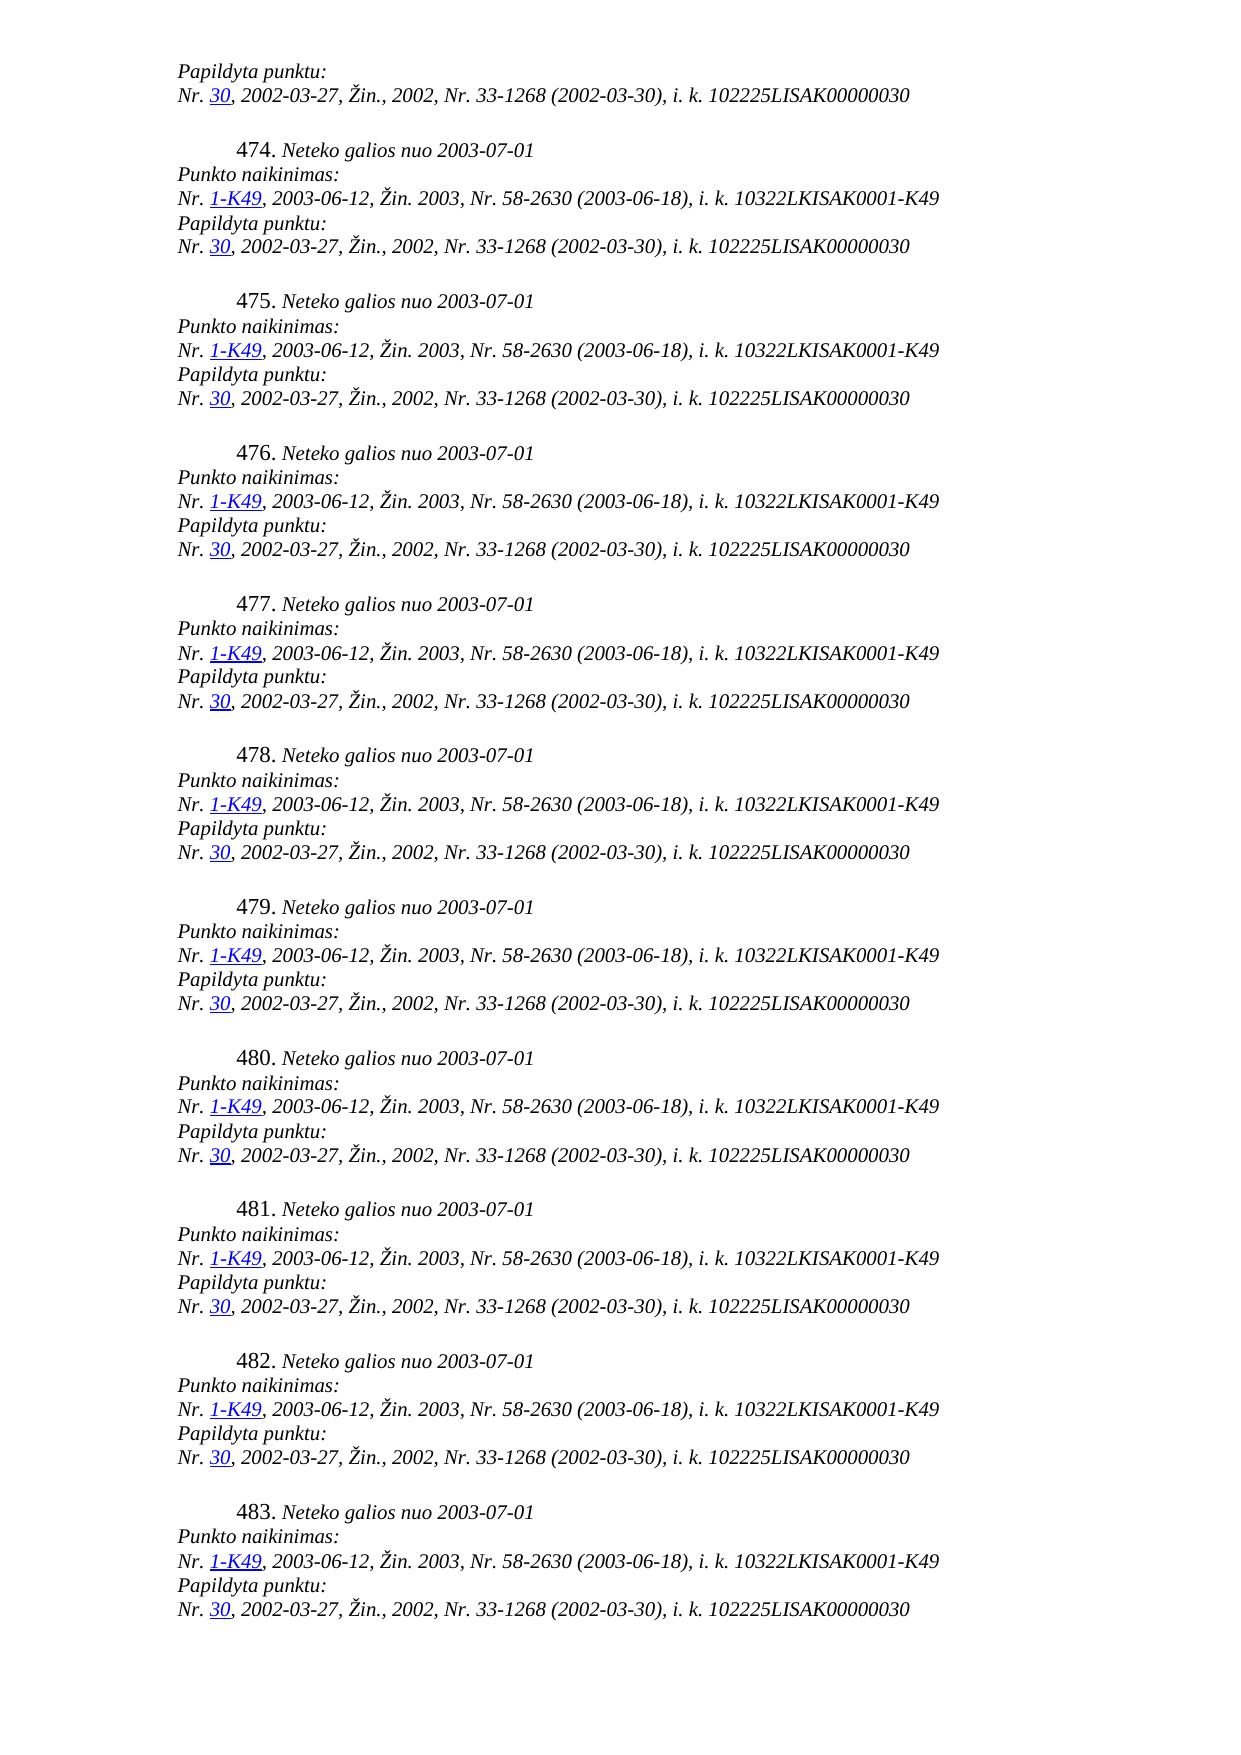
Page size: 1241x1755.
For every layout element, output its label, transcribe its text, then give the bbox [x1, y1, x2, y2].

text 477. Neteko galios nuo 2003-07-01 [177, 590, 1181, 616]
text Nr. 30, 2002-03-27, Žin., 2002, Nr. 33-1268 (2002-03-30), i. k. 102225LISAK00000030 [177, 537, 1181, 561]
text 475. Neteko galios nuo 2003-07-01 [177, 287, 1181, 314]
text Papildyta punktu: [177, 816, 1181, 840]
text Nr. 1-K49, 2003-06-12, Žin. 2003, Nr. 58-2630 (2003-06-18), i. k. 10322LKISAK0001-K49 [177, 943, 1181, 967]
text Punkto naikinimas: [177, 616, 1181, 640]
text Nr. 30, 2002-03-27, Žin., 2002, Nr. 33-1268 (2002-03-30), i. k. 102225LISAK00000030 [177, 1445, 1181, 1469]
text 482. Neteko galios nuo 2003-07-01 [177, 1347, 1181, 1373]
text Nr. 1-K49, 2003-06-12, Žin. 2003, Nr. 58-2630 (2003-06-18), i. k. 10322LKISAK0001-K49 [177, 792, 1181, 816]
text Papildyta punktu: [177, 1421, 1181, 1445]
text Nr. 30, 2002-03-27, Žin., 2002, Nr. 33-1268 (2002-03-30), i. k. 102225LISAK00000030 [177, 234, 1181, 258]
text Punkto naikinimas: [177, 1070, 1181, 1094]
text Punkto naikinimas: [177, 162, 1181, 186]
text Punkto naikinimas: [177, 919, 1181, 943]
text 479. Neteko galios nuo 2003-07-01 [177, 893, 1181, 919]
text Papildyta punktu: [177, 362, 1181, 386]
text Punkto naikinimas: [177, 1373, 1181, 1397]
text Nr. 30, 2002-03-27, Žin., 2002, Nr. 33-1268 (2002-03-30), i. k. 102225LISAK00000030 [177, 1294, 1181, 1318]
text Papildyta punktu: [177, 967, 1181, 991]
text Papildyta punktu: [177, 1118, 1181, 1143]
text Nr. 30, 2002-03-27, Žin., 2002, Nr. 33-1268 (2002-03-30), i. k. 102225LISAK00000030 [177, 688, 1181, 713]
text Nr. 1-K49, 2003-06-12, Žin. 2003, Nr. 58-2630 (2003-06-18), i. k. 10322LKISAK0001-K49 [177, 186, 1181, 210]
text Nr. 1-K49, 2003-06-12, Žin. 2003, Nr. 58-2630 (2003-06-18), i. k. 10322LKISAK0001-K49 [177, 640, 1181, 664]
text Nr. 30, 2002-03-27, Žin., 2002, Nr. 33-1268 (2002-03-30), i. k. 102225LISAK00000030 [177, 840, 1181, 864]
text Papildyta punktu: [177, 1573, 1181, 1597]
text Nr. 1-K49, 2003-06-12, Žin. 2003, Nr. 58-2630 (2003-06-18), i. k. 10322LKISAK0001-K49 [177, 338, 1181, 362]
text Nr. 30, 2002-03-27, Žin., 2002, Nr. 33-1268 (2002-03-30), i. k. 102225LISAK00000030 [177, 1597, 1181, 1621]
text Nr. 30, 2002-03-27, Žin., 2002, Nr. 33-1268 (2002-03-30), i. k. 102225LISAK00000030 [177, 991, 1181, 1015]
text Papildyta punktu: [177, 59, 1181, 83]
text 481. Neteko galios nuo 2003-07-01 [177, 1195, 1181, 1222]
text Nr. 1-K49, 2003-06-12, Žin. 2003, Nr. 58-2630 (2003-06-18), i. k. 10322LKISAK0001-K49 [177, 1246, 1181, 1270]
text Papildyta punktu: [177, 513, 1181, 537]
text Nr. 1-K49, 2003-06-12, Žin. 2003, Nr. 58-2630 (2003-06-18), i. k. 10322LKISAK0001-K49 [177, 489, 1181, 513]
text Nr. 1-K49, 2003-06-12, Žin. 2003, Nr. 58-2630 (2003-06-18), i. k. 10322LKISAK0001-K49 [177, 1397, 1181, 1421]
text 480. Neteko galios nuo 2003-07-01 [177, 1044, 1181, 1070]
text Nr. 30, 2002-03-27, Žin., 2002, Nr. 33-1268 (2002-03-30), i. k. 102225LISAK00000030 [177, 83, 1181, 107]
text Punkto naikinimas: [177, 1222, 1181, 1246]
text Papildyta punktu: [177, 664, 1181, 688]
text 474. Neteko galios nuo 2003-07-01 [177, 136, 1181, 162]
text Punkto naikinimas: [177, 314, 1181, 338]
text 476. Neteko galios nuo 2003-07-01 [177, 439, 1181, 465]
text Nr. 1-K49, 2003-06-12, Žin. 2003, Nr. 58-2630 (2003-06-18), i. k. 10322LKISAK0001-K49 [177, 1548, 1181, 1573]
text Punkto naikinimas: [177, 768, 1181, 792]
text Punkto naikinimas: [177, 465, 1181, 489]
text Nr. 30, 2002-03-27, Žin., 2002, Nr. 33-1268 (2002-03-30), i. k. 102225LISAK00000030 [177, 1143, 1181, 1167]
text Papildyta punktu: [177, 210, 1181, 234]
text Nr. 1-K49, 2003-06-12, Žin. 2003, Nr. 58-2630 (2003-06-18), i. k. 10322LKISAK0001-K49 [177, 1094, 1181, 1118]
text Papildyta punktu: [177, 1270, 1181, 1294]
text 478. Neteko galios nuo 2003-07-01 [177, 741, 1181, 768]
text Punkto naikinimas: [177, 1524, 1181, 1548]
text 483. Neteko galios nuo 2003-07-01 [177, 1498, 1181, 1524]
text Nr. 30, 2002-03-27, Žin., 2002, Nr. 33-1268 (2002-03-30), i. k. 102225LISAK00000030 [177, 386, 1181, 410]
